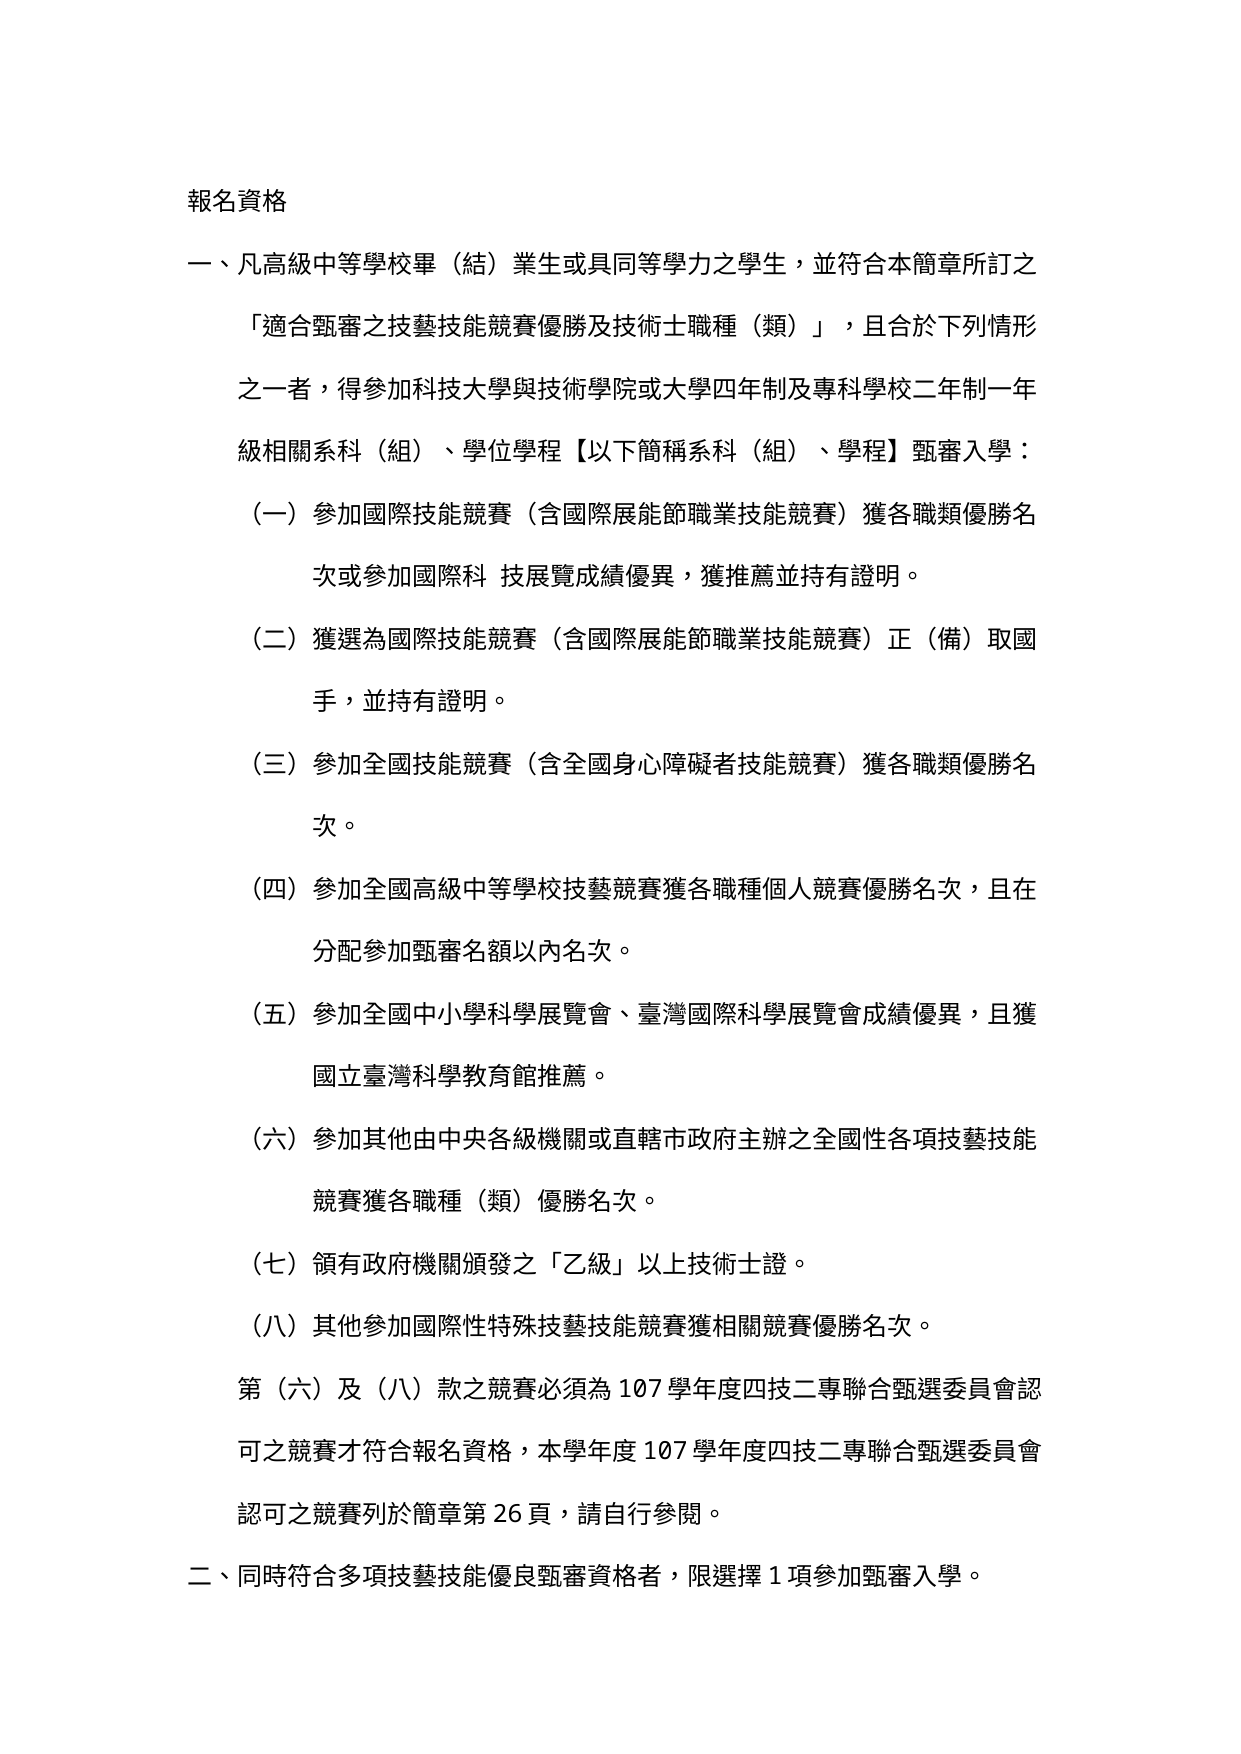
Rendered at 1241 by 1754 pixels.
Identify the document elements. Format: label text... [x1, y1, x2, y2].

text （五）參加全國中小學科學展覽會、臺灣國際科學展覽會成績優異，且獲國立臺灣科學教育館推薦。 [237, 971, 1053, 1096]
text （一）參加國際技能競賽（含國際展能節職業技能競賽）獲各職類優勝名次或參加國際科 技展覽成績優異，獲推薦並持有證明。 [237, 471, 1053, 596]
text （七）領有政府機關頒發之「乙級」以上技術士證。 [237, 1221, 1053, 1283]
text （八）其他參加國際性特殊技藝技能競賽獲相關競賽優勝名次。 [237, 1283, 1053, 1346]
text （二）獲選為國際技能競賽（含國際展能節職業技能競賽）正（備）取國手，並持有證明。 [237, 596, 1053, 721]
text （六）參加其他由中央各級機關或直轄市政府主辦之全國性各項技藝技能競賽獲各職種（類）優勝名次。 [237, 1096, 1053, 1221]
text （四）參加全國高級中等學校技藝競賽獲各職種個人競賽優勝名次，且在分配參加甄審名額以內名次。 [237, 846, 1053, 971]
text （三）參加全國技能競賽（含全國身心障礙者技能競賽）獲各職類優勝名次。 [237, 721, 1053, 846]
text 第（六）及（八）款之競賽必須為107學年度四技二專聯合甄選委員會認可之競賽才符合報名資格，本學年度107學年度四技二專聯合甄選委員會認可之競賽列於簡章第26頁，請自行參閱。 [237, 1346, 1053, 1533]
text 一、凡高級中等學校畢（結）業生或具同等學力之學生，並符合本簡章所訂之「適合甄審之技藝技能競賽優勝及技術士職種（類）」，且合於下列情形之一者，得參加科技大學與技術學院或大學四年制及專科學校二年制一年級相關系科（組）、學位學程【以下簡稱系科（組）、學程】甄審入學： [187, 221, 1053, 471]
text 二、同時符合多項技藝技能優良甄審資格者，限選擇1項參加甄審入學。 [187, 1533, 1053, 1596]
text 報名資格 [187, 158, 1053, 221]
